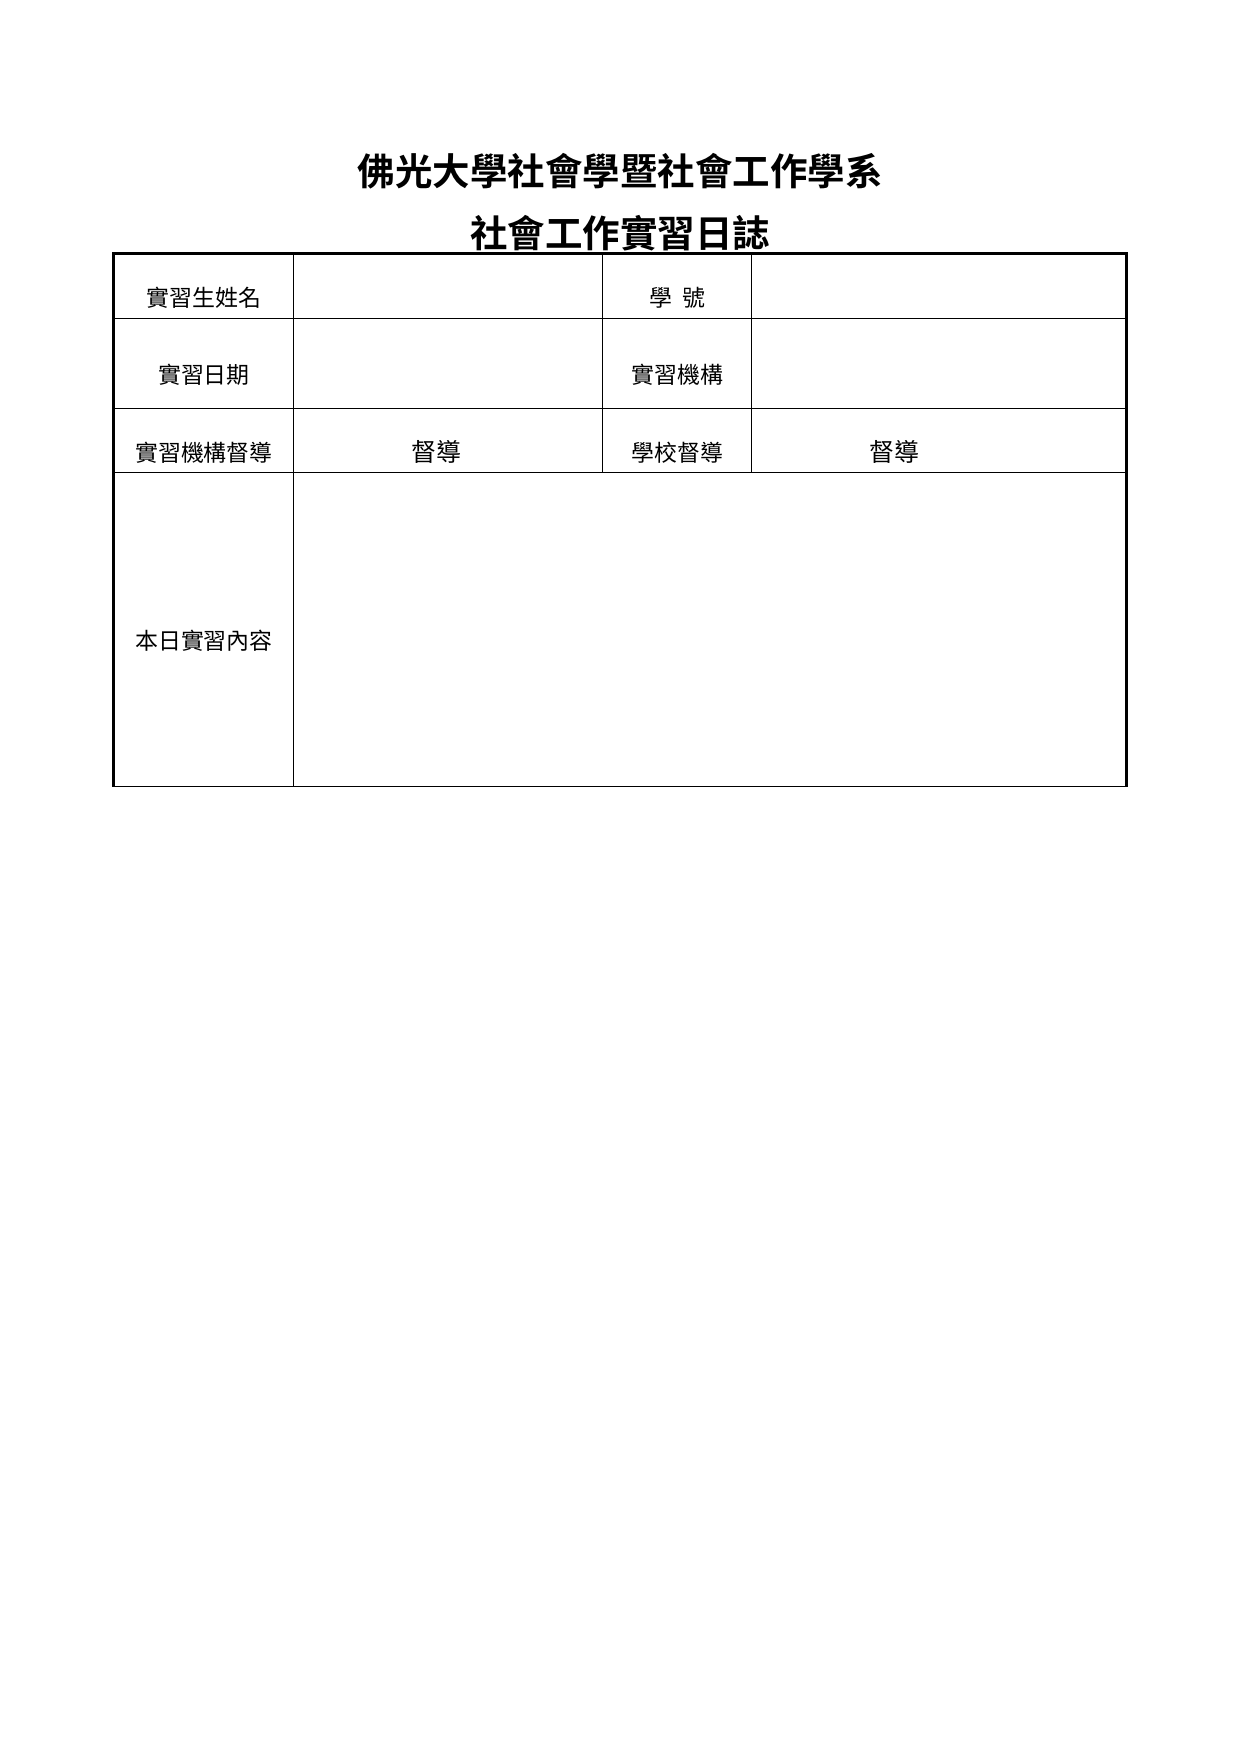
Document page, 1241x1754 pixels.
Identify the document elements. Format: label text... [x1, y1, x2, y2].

table_header [294, 255, 602, 318]
table_cell 學校督導 [603, 409, 751, 472]
table_cell 實習機構督導 [115, 409, 293, 472]
table_cell 實習日期 [115, 319, 293, 408]
table_cell 督導 [294, 409, 602, 472]
text 佛光大學社會學暨社會工作學系 [112, 127, 1128, 189]
table_header [752, 255, 1125, 318]
table_cell 實習機構 [603, 319, 751, 408]
table_cell [752, 319, 1125, 408]
table_cell [294, 473, 1125, 786]
table_cell 督導 [752, 409, 1125, 472]
table_cell 本日實習內容 [115, 473, 293, 786]
table_header 實習生姓名 [115, 255, 293, 318]
text 社會工作實習日誌 [112, 189, 1128, 252]
table_cell [294, 319, 602, 408]
table_header 學 號 [603, 255, 751, 318]
